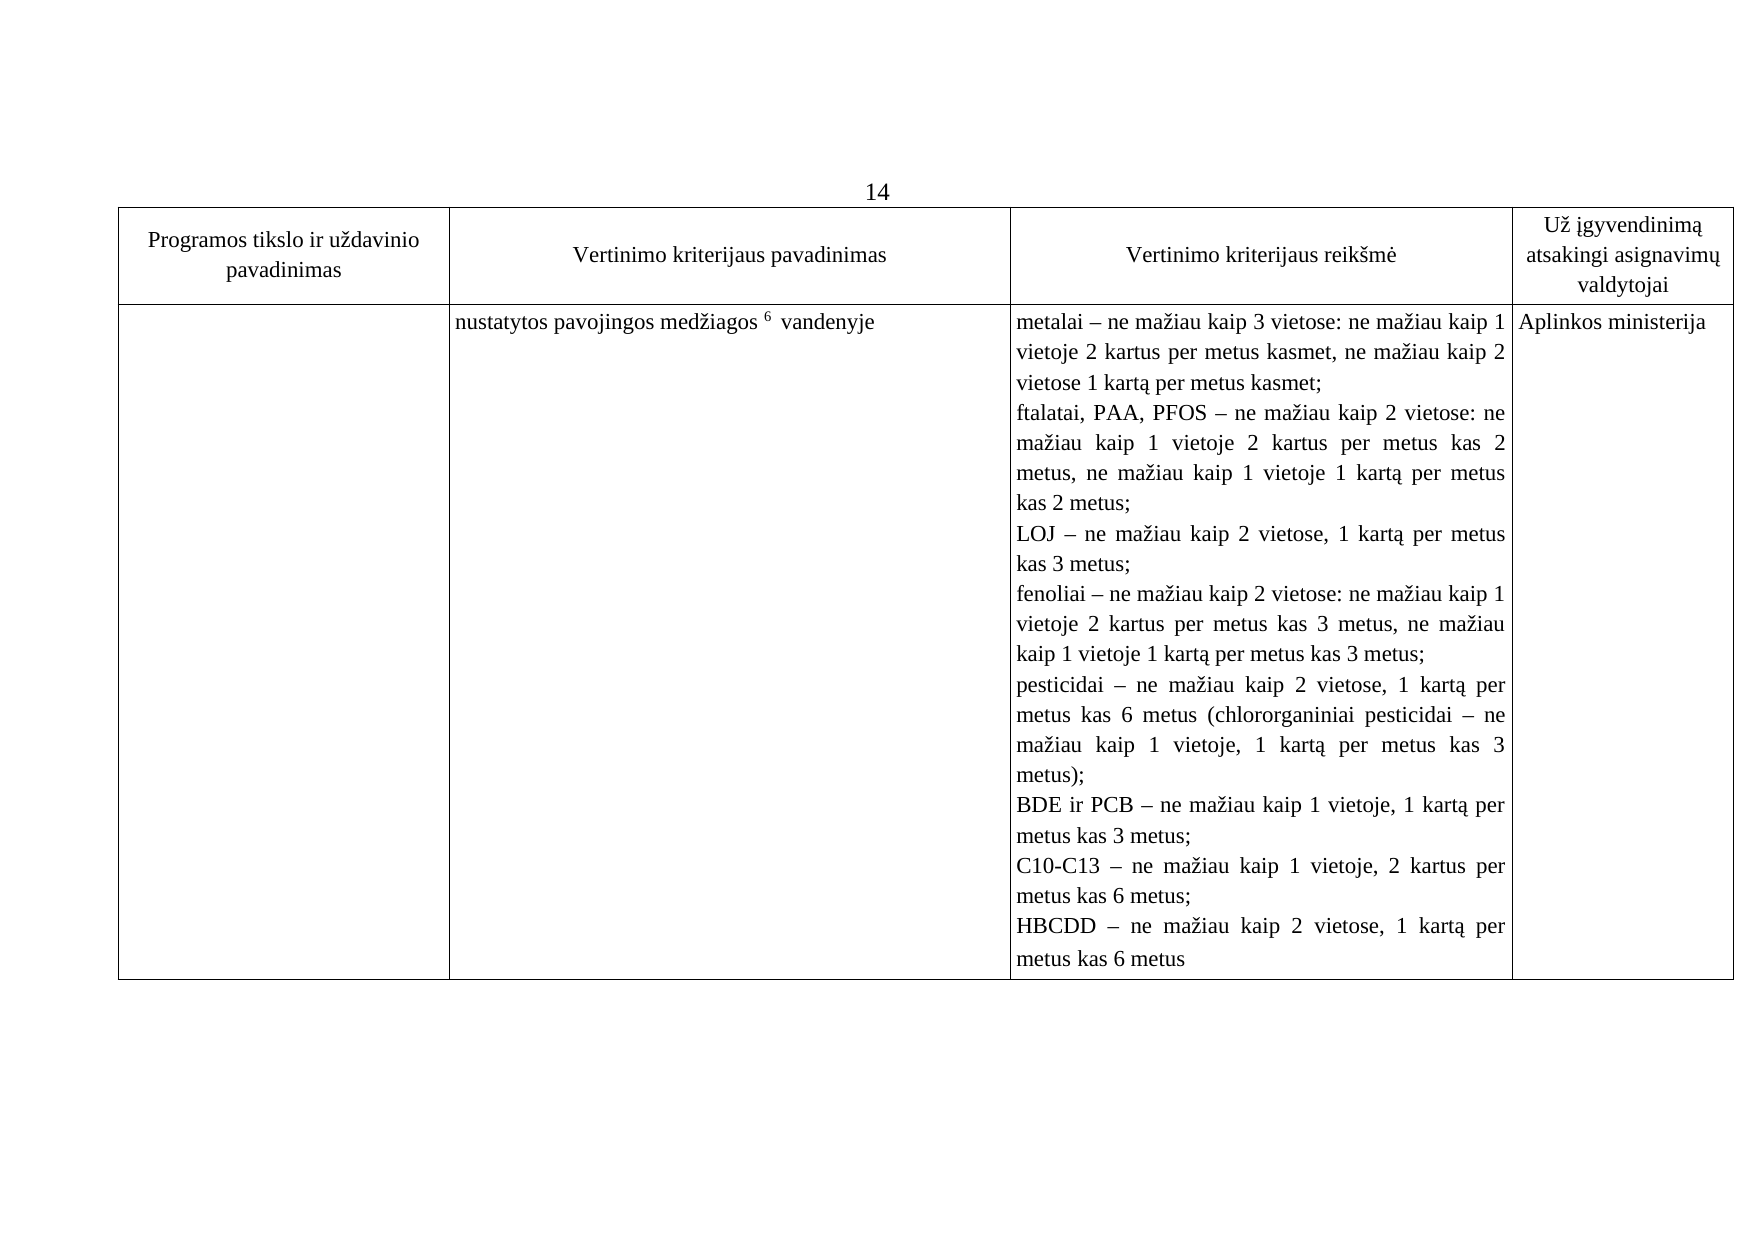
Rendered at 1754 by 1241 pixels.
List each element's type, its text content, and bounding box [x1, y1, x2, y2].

table_header Vertinimo kriterijaus reikšmė [1011, 208, 1512, 304]
table_cell metalai – ne mažiau kaip 3 vietose: ne mažiau kaip 1 vietoje 2 kartus per metus kasmet, ne mažiau kaip 2 vietose 1 kartą per metus kasmet; ftalatai, PAA, PFOS – ne mažiau kaip 2 vietose: ne mažiau kaip 1 vietoje 2 kartus per metus kas 2 metus, ne mažiau kaip 1 vietoje 1 kartą per metus kas 2 metus; LOJ – ne mažiau kaip 2 vietose, 1 kartą per metus kas 3 metus; fenoliai – ne mažiau kaip 2 vietose: ne mažiau kaip 1 vietoje 2 kartus per metus kas 3 metus, ne mažiau kaip 1 vietoje 1 kartą per metus kas 3 metus; pesticidai – ne mažiau kaip 2 vietose, 1 kartą per metus kas 6 metus (chlororganiniai pesticidai – ne mažiau kaip 1 vietoje, 1 kartą per metus kas 3 metus); BDE ir PCB – ne mažiau kaip 1 vietoje, 1 kartą per metus kas 3 metus; C10-C13 – ne mažiau kaip 1 vietoje, 2 kartus per metus kas 6 metus; HBCDD – ne mažiau kaip 2 vietose, 1 kartą per metus kas 6 metus [1011, 305, 1512, 979]
table_header Programos tikslo ir uždavinio pavadinimas [119, 208, 449, 304]
table_header Už įgyvendinimą atsakingi asignavimų valdytojai [1513, 208, 1733, 304]
table_header Vertinimo kriterijaus pavadinimas [450, 208, 1010, 304]
table_cell [119, 305, 449, 979]
table_cell nustatytos pavojingos medžiagos 6 vandenyje [450, 305, 1010, 979]
table_cell Aplinkos ministerija [1513, 305, 1733, 979]
